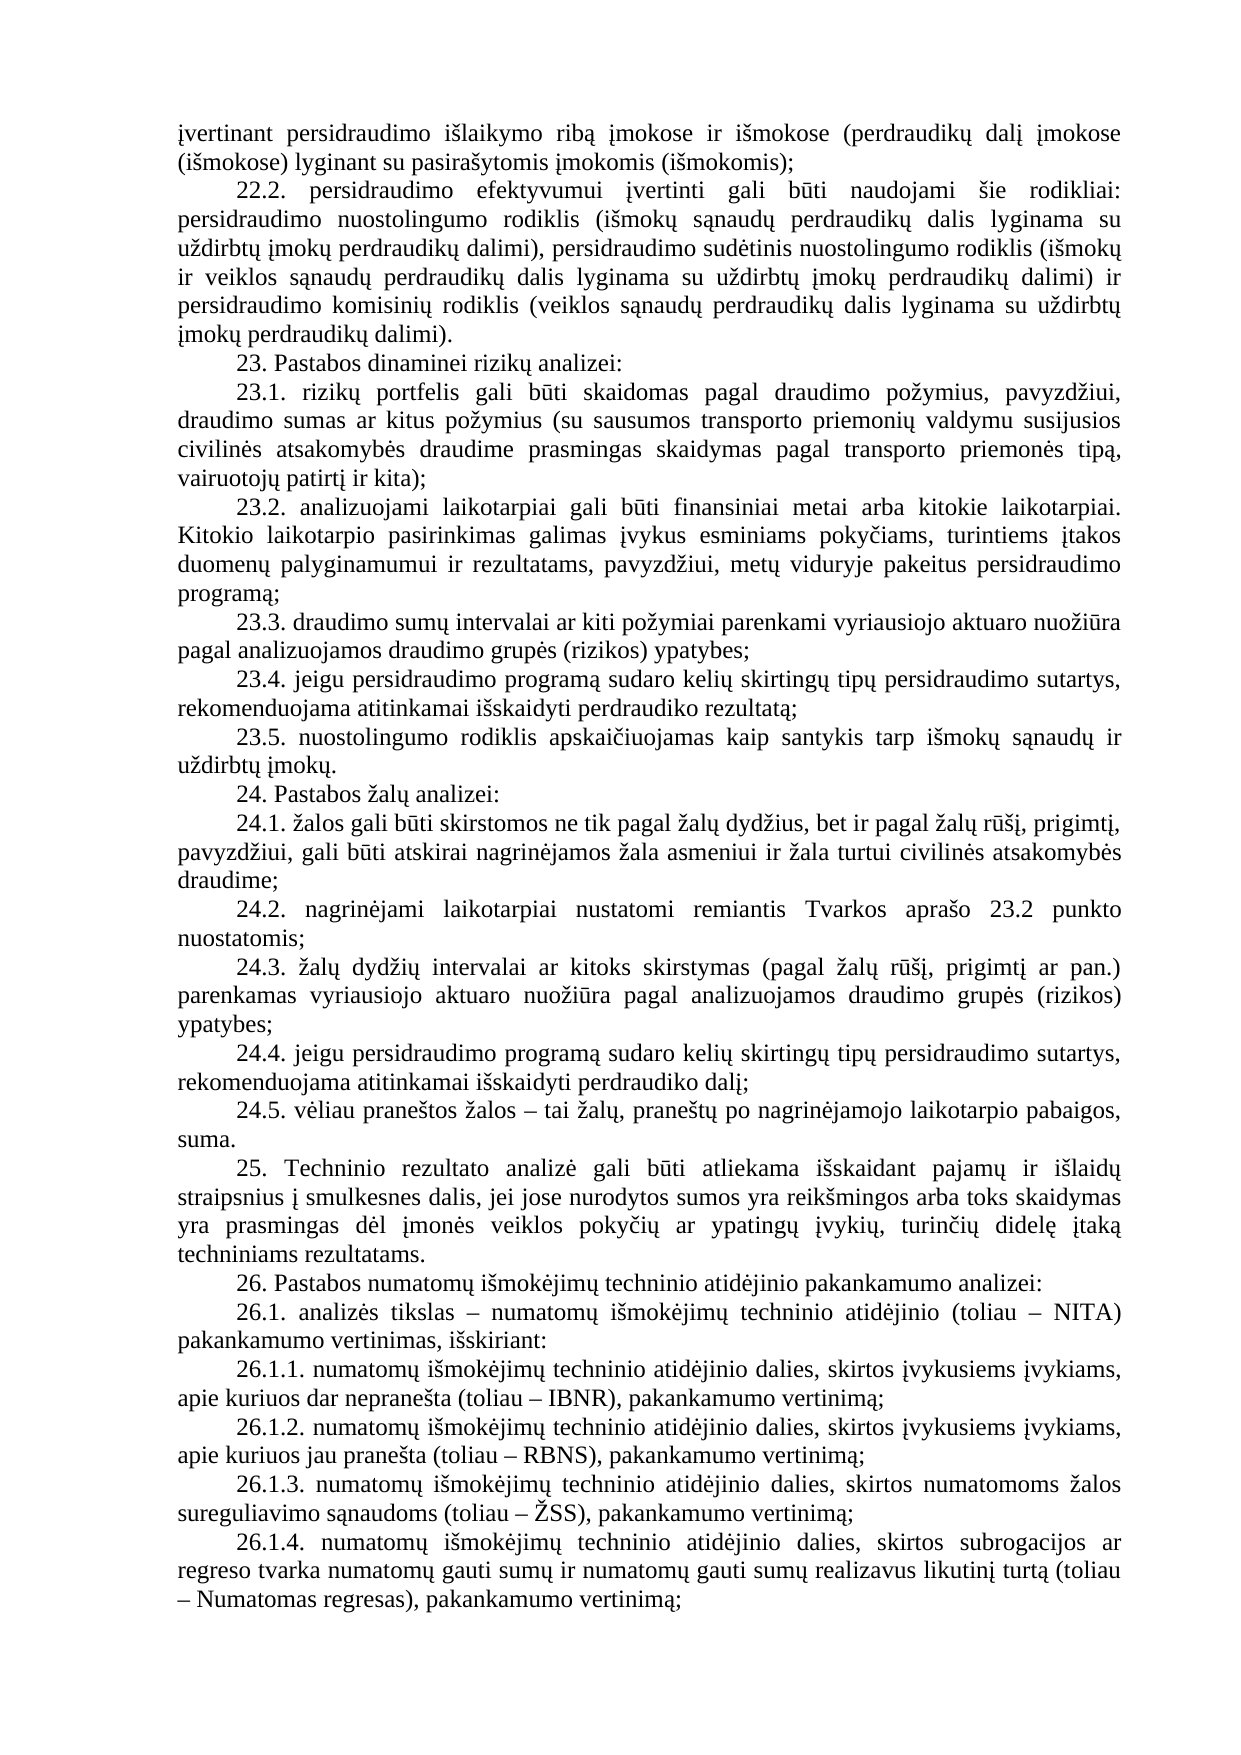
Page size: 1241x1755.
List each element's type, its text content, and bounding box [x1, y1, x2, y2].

text 24.4. jeigu persidraudimo programą sudaro kelių skirtingų tipų persidraudimo sutartys, rekomenduojama atitinkamai išskaidyti perdraudiko dalį; [177, 1038, 1122, 1096]
text 23.1. rizikų portfelis gali būti skaidomas pagal draudimo požymius, pavyzdžiui, draudimo sumas ar kitus požymius (su sausumos transporto priemonių valdymu susijusios civilinės atsakomybės draudime prasmingas skaidymas pagal transporto priemonės tipą, vairuotojų patirtį ir kita); [177, 377, 1122, 492]
text 24.5. vėliau praneštos žalos – tai žalų, praneštų po nagrinėjamojo laikotarpio pabaigos, suma. [177, 1096, 1122, 1153]
text 26.1.3. numatomų išmokėjimų techninio atidėjinio dalies, skirtos numatomoms žalos sureguliavimo sąnaudoms (toliau – ŽSS), pakankamumo vertinimą; [177, 1469, 1122, 1527]
text 24.3. žalų dydžių intervalai ar kitoks skirstymas (pagal žalų rūšį, prigimtį ar pan.) parenkamas vyriausiojo aktuaro nuožiūra pagal analizuojamos draudimo grupės (rizikos) ypatybes; [177, 952, 1122, 1038]
text 26.1. analizės tikslas – numatomų išmokėjimų techninio atidėjinio (toliau – NITA) pakankamumo vertinimas, išskiriant: [177, 1297, 1122, 1354]
text 22.2. persidraudimo efektyvumui įvertinti gali būti naudojami šie rodikliai: persidraudimo nuostolingumo rodiklis (išmokų sąnaudų perdraudikų dalis lyginama su uždirbtų įmokų perdraudikų dalimi), persidraudimo sudėtinis nuostolingumo rodiklis (išmokų ir veiklos sąnaudų perdraudikų dalis lyginama su uždirbtų įmokų perdraudikų dalimi) ir persidraudimo komisinių rodiklis (veiklos sąnaudų perdraudikų dalis lyginama su uždirbtų įmokų perdraudikų dalimi). [177, 176, 1122, 348]
text 26.1.1. numatomų išmokėjimų techninio atidėjinio dalies, skirtos įvykusiems įvykiams, apie kuriuos dar nepranešta (toliau – IBNR), pakankamumo vertinimą; [177, 1354, 1122, 1412]
text 25. Techninio rezultato analizė gali būti atliekama išskaidant pajamų ir išlaidų straipsnius į smulkesnes dalis, jei jose nurodytos sumos yra reikšmingos arba toks skaidymas yra prasmingas dėl įmonės veiklos pokyčių ar ypatingų įvykių, turinčių didelę įtaką techniniams rezultatams. [177, 1153, 1122, 1268]
text 24. Pastabos žalų analizei: [177, 779, 1122, 808]
text 26.1.2. numatomų išmokėjimų techninio atidėjinio dalies, skirtos įvykusiems įvykiams, apie kuriuos jau pranešta (toliau – RBNS), pakankamumo vertinimą; [177, 1412, 1122, 1469]
text 24.2. nagrinėjami laikotarpiai nustatomi remiantis Tvarkos aprašo 23.2 punkto nuostatomis; [177, 894, 1122, 952]
text įvertinant persidraudimo išlaikymo ribą įmokose ir išmokose (perdraudikų dalį įmokose (išmokose) lyginant su pasirašytomis įmokomis (išmokomis); [177, 118, 1122, 176]
text 26. Pastabos numatomų išmokėjimų techninio atidėjinio pakankamumo analizei: [177, 1268, 1122, 1297]
text 26.1.4. numatomų išmokėjimų techninio atidėjinio dalies, skirtos subrogacijos ar regreso tvarka numatomų gauti sumų ir numatomų gauti sumų realizavus likutinį turtą (toliau – Numatomas regresas), pakankamumo vertinimą; [177, 1527, 1122, 1613]
text 23.2. analizuojami laikotarpiai gali būti finansiniai metai arba kitokie laikotarpiai. Kitokio laikotarpio pasirinkimas galimas įvykus esminiams pokyčiams, turintiems įtakos duomenų palyginamumui ir rezultatams, pavyzdžiui, metų viduryje pakeitus persidraudimo programą; [177, 492, 1122, 607]
text 23.4. jeigu persidraudimo programą sudaro kelių skirtingų tipų persidraudimo sutartys, rekomenduojama atitinkamai išskaidyti perdraudiko rezultatą; [177, 664, 1122, 722]
text 24.1. žalos gali būti skirstomos ne tik pagal žalų dydžius, bet ir pagal žalų rūšį, prigimtį, pavyzdžiui, gali būti atskirai nagrinėjamos žala asmeniui ir žala turtui civilinės atsakomybės draudime; [177, 808, 1122, 894]
text 23. Pastabos dinaminei rizikų analizei: [177, 348, 1122, 377]
text 23.3. draudimo sumų intervalai ar kiti požymiai parenkami vyriausiojo aktuaro nuožiūra pagal analizuojamos draudimo grupės (rizikos) ypatybes; [177, 607, 1122, 664]
text 23.5. nuostolingumo rodiklis apskaičiuojamas kaip santykis tarp išmokų sąnaudų ir uždirbtų įmokų. [177, 722, 1122, 779]
